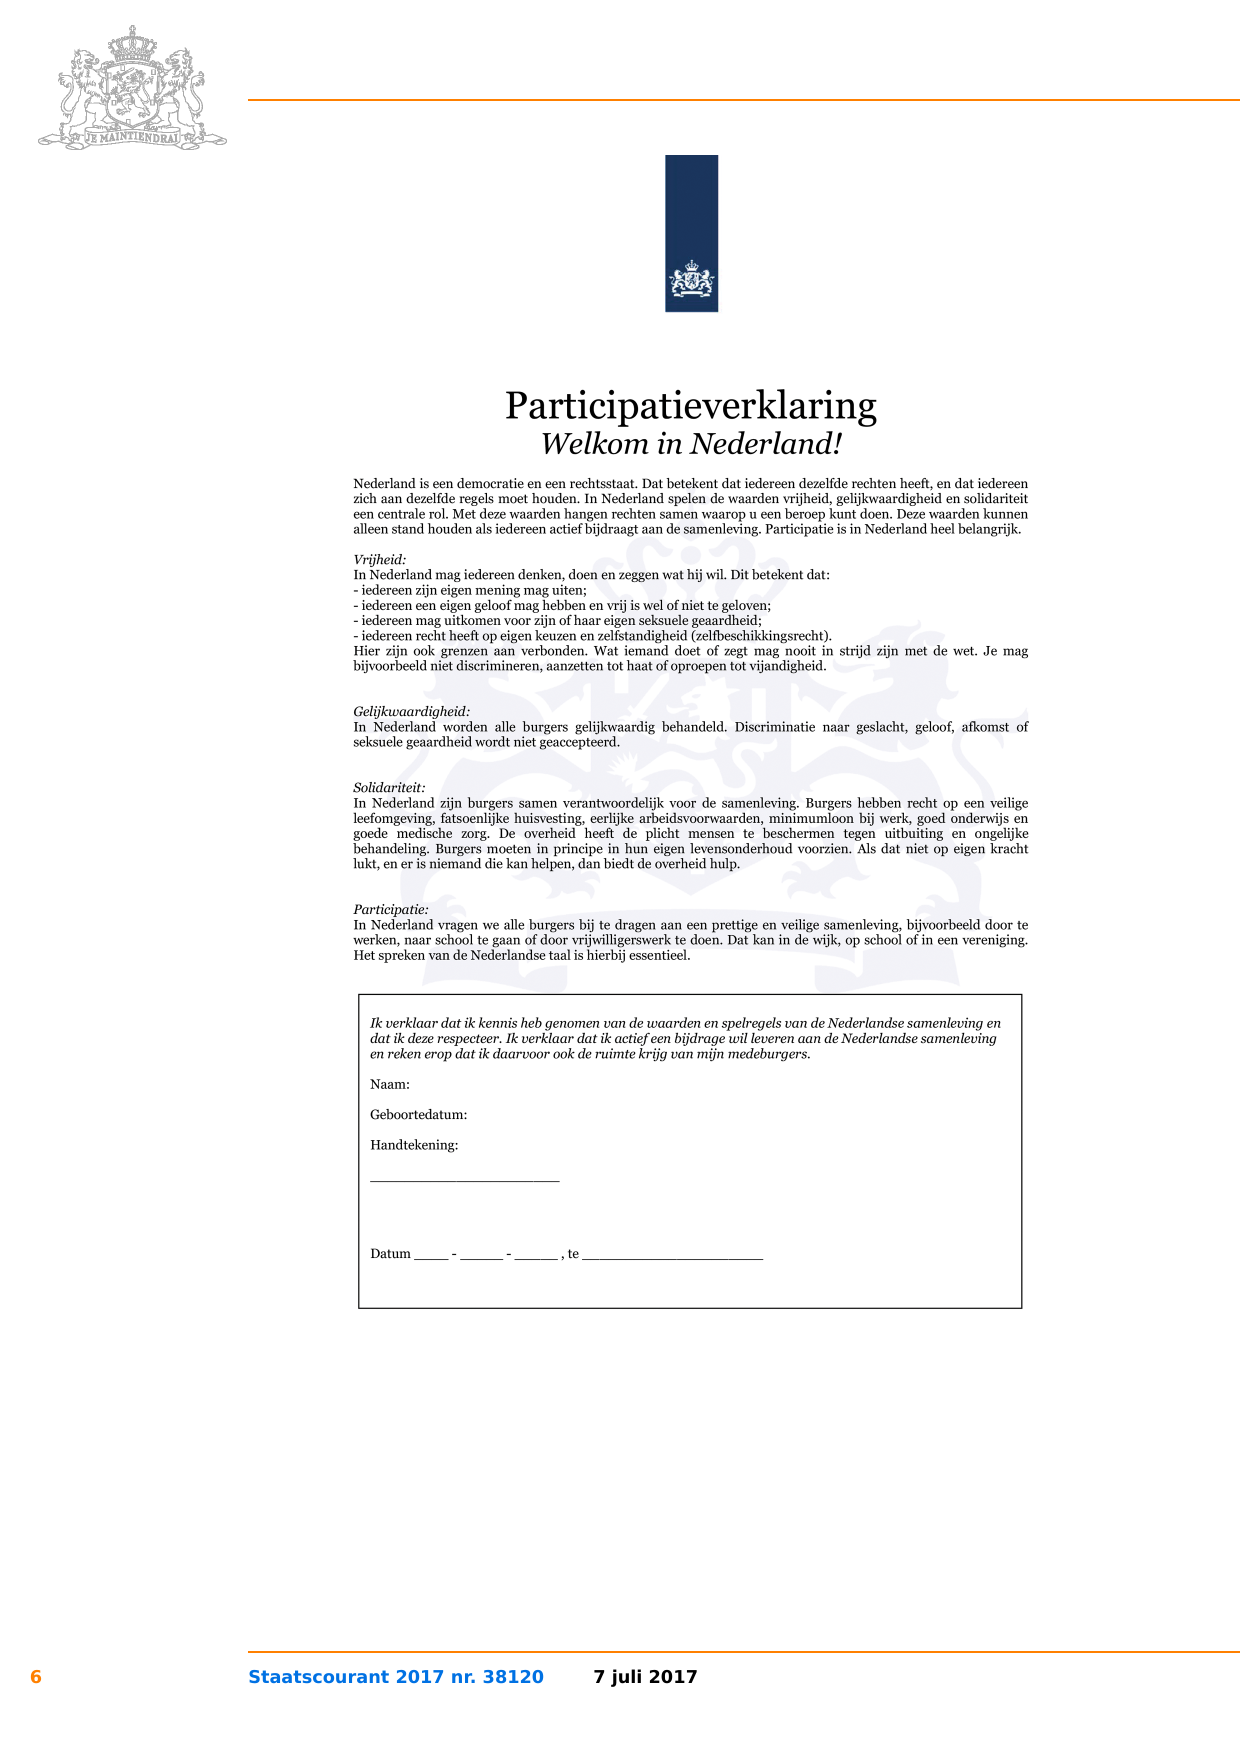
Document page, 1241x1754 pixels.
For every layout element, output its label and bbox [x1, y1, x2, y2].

picture [248, 155, 1134, 1407]
picture [38, 25, 227, 150]
